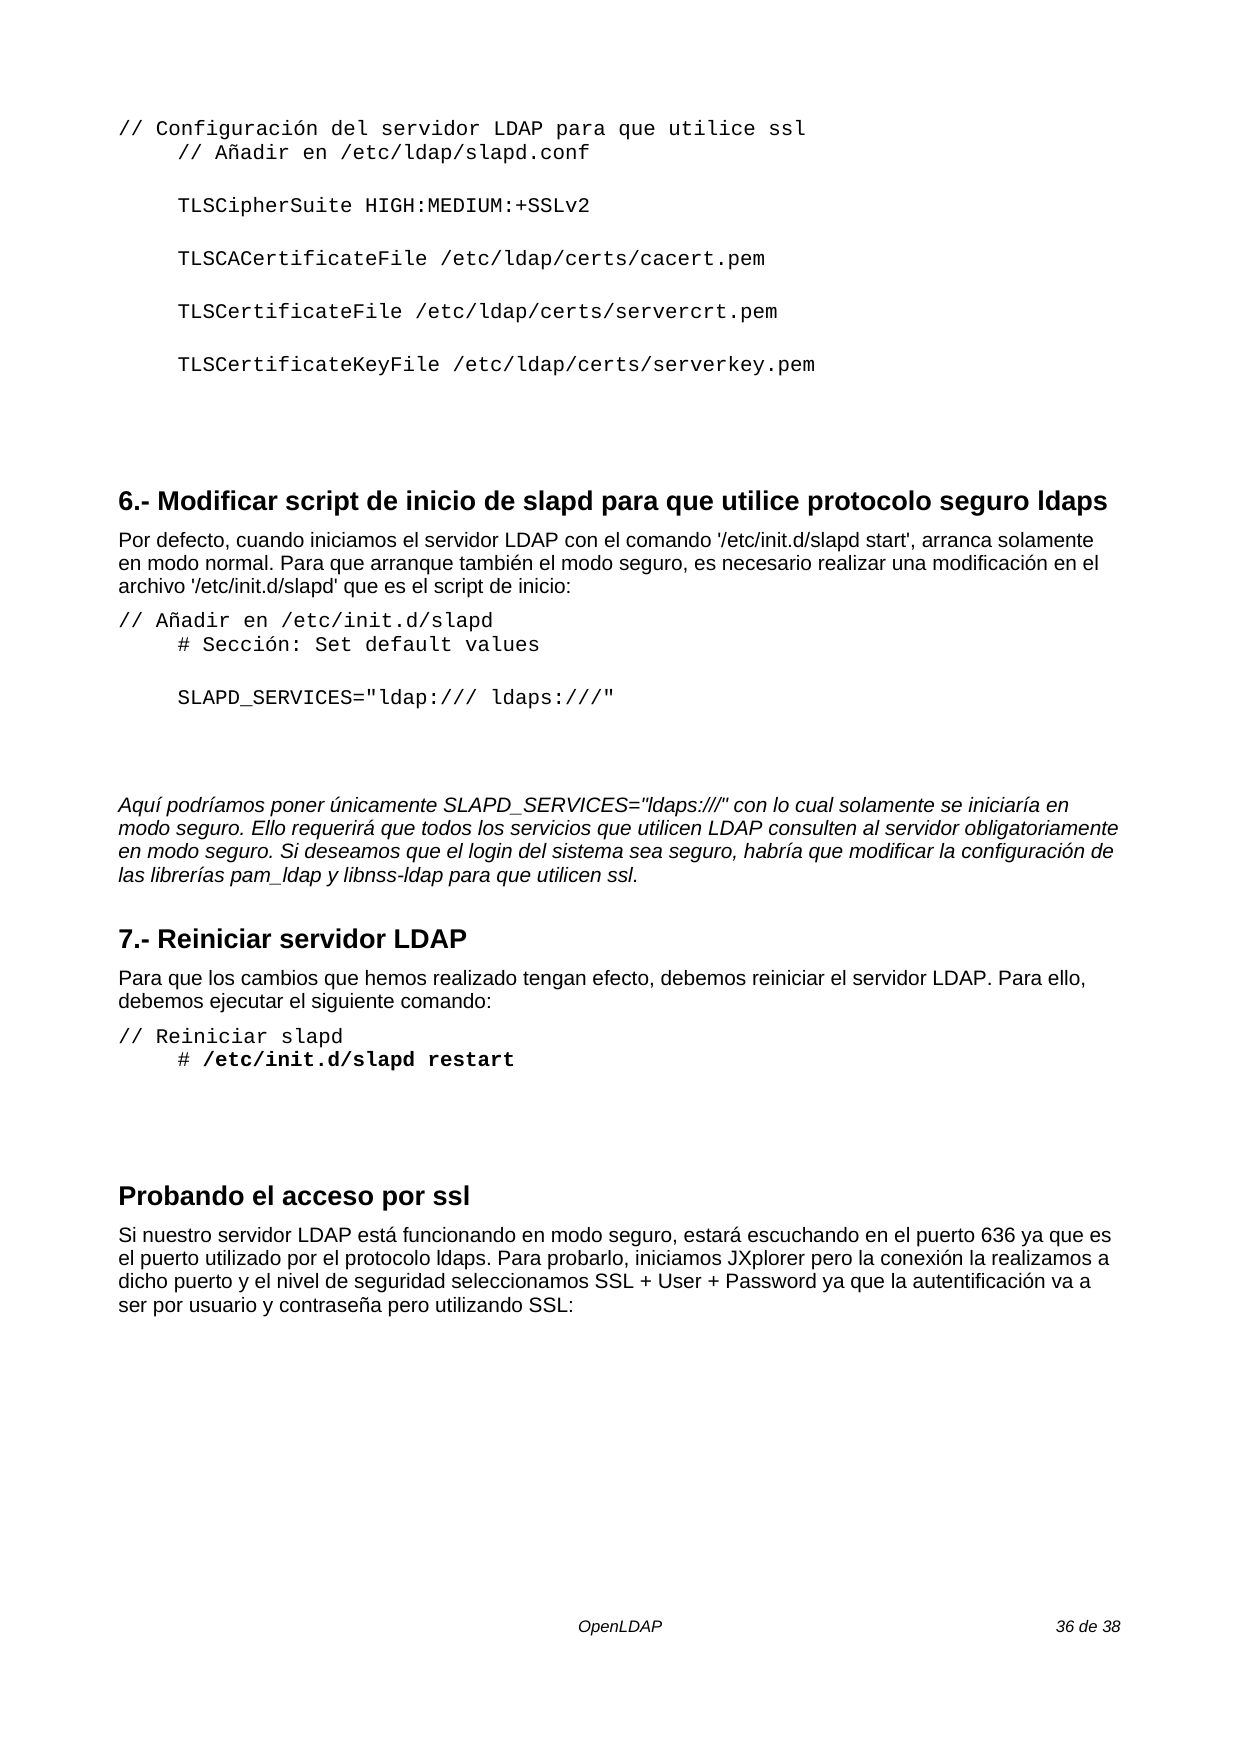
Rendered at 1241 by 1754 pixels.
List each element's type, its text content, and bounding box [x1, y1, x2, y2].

text # Sección: Set default values [177, 634, 1063, 658]
subtitle 7.- Reiniciar servidor LDAP [118, 924, 1122, 954]
text SLAPD_SERVICES="ldap:/// ldaps:///" [177, 687, 1063, 711]
text // Configuración del servidor LDAP para que utilice ssl [118, 118, 1122, 142]
text Por defecto, cuando iniciamos el servidor LDAP con el comando '/etc/init.d/slapd start', arranca solamente en modo normal. Para que arranque también el modo seguro, es necesario realizar una modificación en el archivo '/etc/init.d/slapd' que es el script de inicio: [118, 528, 1122, 598]
text // Añadir en /etc/ldap/slapd.conf [177, 142, 1063, 165]
text # /etc/init.d/slapd restart [177, 1049, 1063, 1073]
text Para que los cambios que hemos realizado tengan efecto, debemos reiniciar el servidor LDAP. Para ello, debemos ejecutar el siguiente comando: [118, 967, 1122, 1013]
text TLSCertificateFile /etc/ldap/certs/servercrt.pem [177, 301, 1063, 325]
subtitle Probando el acceso por ssl [118, 1181, 1122, 1211]
text // Añadir en /etc/init.d/slapd [118, 611, 1122, 634]
text // Reiniciar slapd [118, 1026, 1122, 1049]
subtitle 6.- Modificar script de inicio de slapd para que utilice protocolo seguro ldaps [118, 486, 1122, 516]
text TLSCipherSuite HIGH:MEDIUM:+SSLv2 [177, 195, 1063, 218]
text TLSCACertificateFile /etc/ldap/certs/cacert.pem [177, 248, 1063, 272]
text Aquí podríamos poner únicamente SLAPD_SERVICES="ldaps:///" con lo cual solamente se iniciaría en modo seguro. Ello requerirá que todos los servicios que utilicen LDAP consulten al servidor obligatoriamente en modo seguro. Si deseamos que el login del sistema sea seguro, habría que modificar la configuración de las librerías pam_ldap y libnss-ldap para que utilicen ssl. [118, 793, 1122, 886]
text Si nuestro servidor LDAP está funcionando en modo seguro, estará escuchando en el puerto 636 ya que es el puerto utilizado por el protocolo ldaps. Para probarlo, iniciamos JXplorer pero la conexión la realizamos a dicho puerto y el nivel de seguridad seleccionamos SSL + User + Password ya que la autentificación va a ser por usuario y contraseña pero utilizando SSL: [118, 1223, 1122, 1316]
text TLSCertificateKeyFile /etc/ldap/certs/serverkey.pem [177, 354, 1063, 378]
